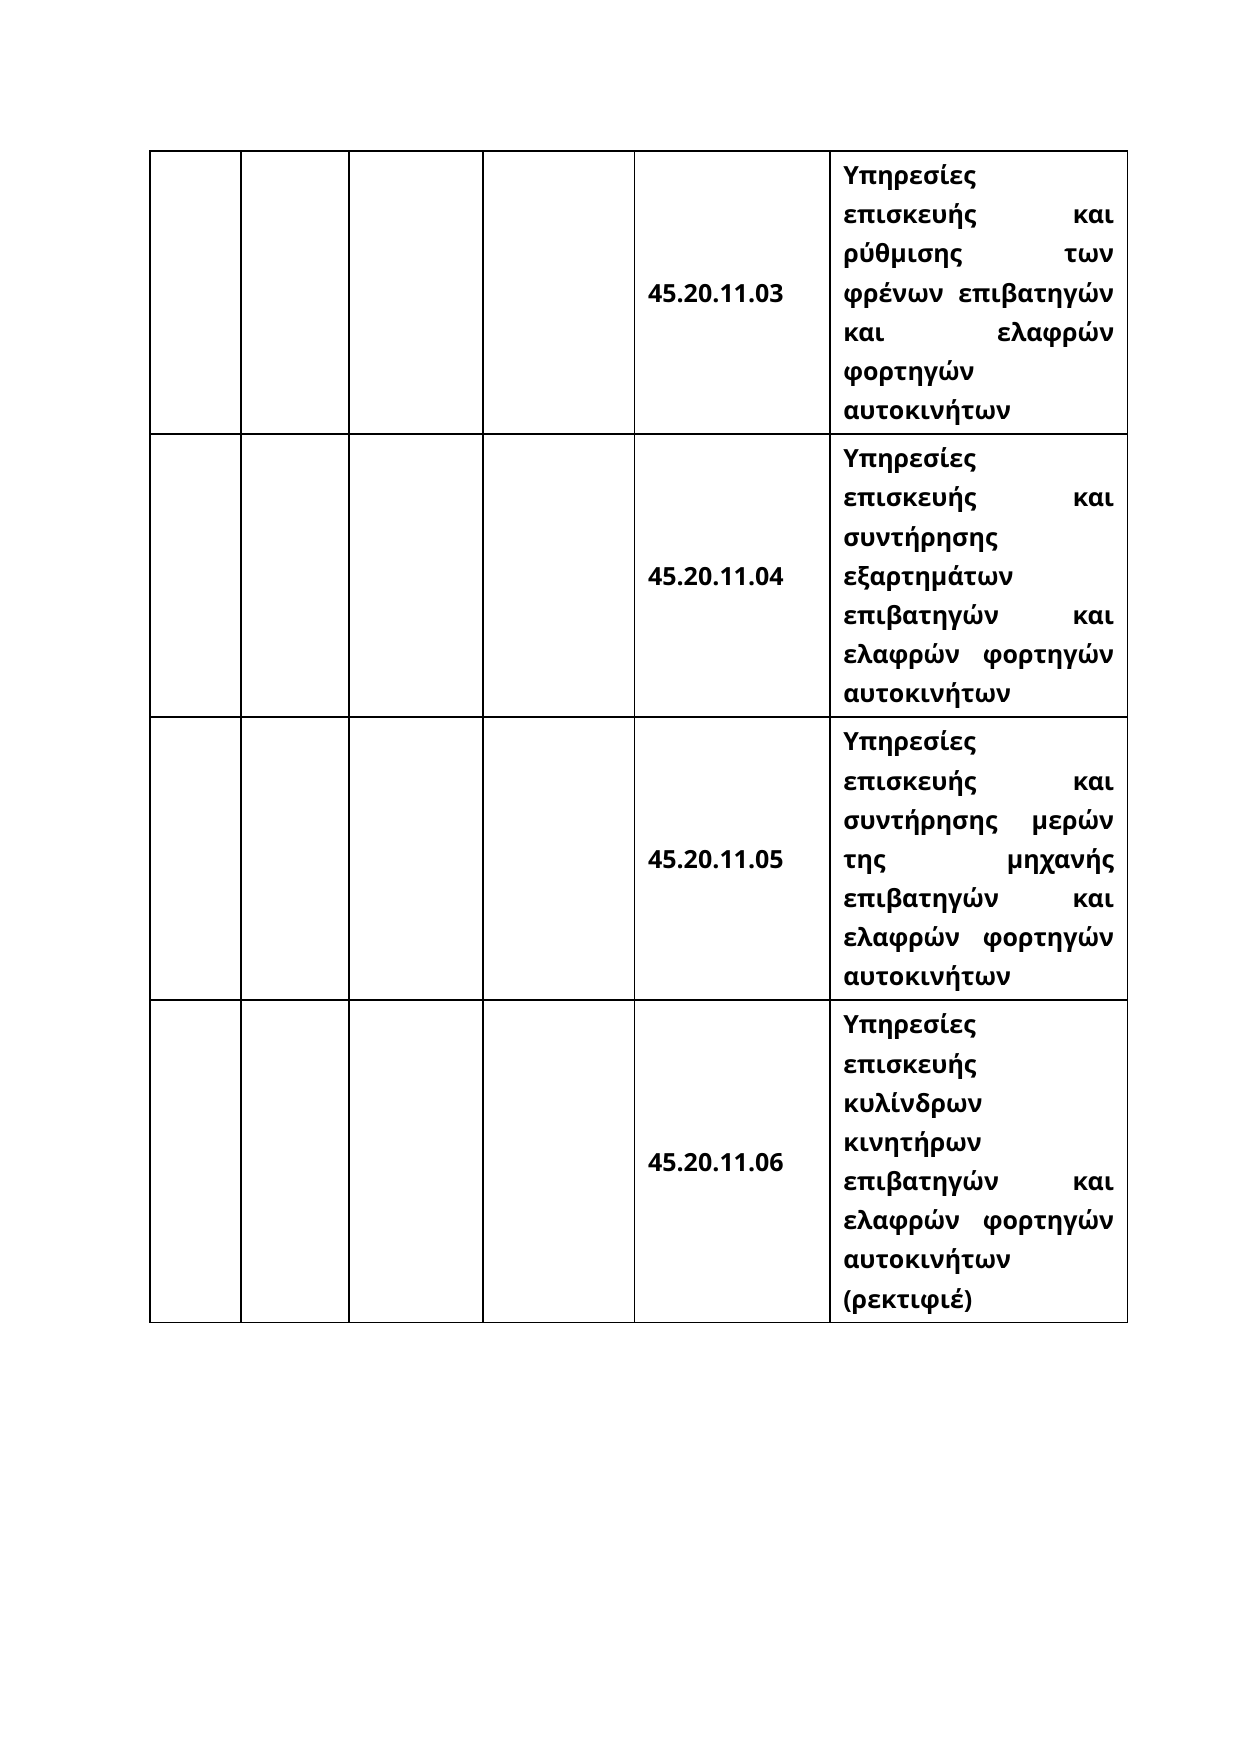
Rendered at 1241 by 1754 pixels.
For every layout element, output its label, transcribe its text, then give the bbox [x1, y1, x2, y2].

table_cell Υπηρεσίες επισκευής κυλίνδρων κινητήρων επιβατηγών και ελαφρών φορτηγών αυτοκινήτων (ρεκτιφιέ) [831, 1001, 1127, 1322]
table_cell [484, 718, 634, 999]
table_cell [350, 435, 482, 716]
table_cell 45.20.11.04 [635, 435, 829, 716]
table_cell Υπηρεσίες επισκευής και συντήρησης μερών της μηχανής επιβατηγών και ελαφρών φορτηγών αυτοκινήτων [831, 718, 1127, 999]
table_cell [242, 718, 348, 999]
table_cell [350, 1001, 482, 1322]
table_cell 45.20.11.03 [635, 152, 829, 433]
table_cell [242, 1001, 348, 1322]
table_cell [242, 152, 348, 433]
table_cell [484, 435, 634, 716]
table_cell 45.20.11.05 [635, 718, 829, 999]
table_cell 45.20.11.06 [635, 1001, 829, 1322]
table_cell Υπηρεσίες επισκευής και συντήρησης εξαρτημάτων επιβατηγών και ελαφρών φορτηγών αυτοκινήτων [831, 435, 1127, 716]
table_cell [151, 1001, 240, 1322]
table_cell [151, 435, 240, 716]
table_cell [151, 152, 240, 433]
table_cell [242, 435, 348, 716]
table_cell [350, 152, 482, 433]
table_cell [151, 718, 240, 999]
table_cell [484, 152, 634, 433]
table_cell [350, 718, 482, 999]
table_cell Υπηρεσίες επισκευής και ρύθμισης των φρένων επιβατηγών και ελαφρών φορτηγών αυτοκινήτων [831, 152, 1127, 433]
table_cell [484, 1001, 634, 1322]
